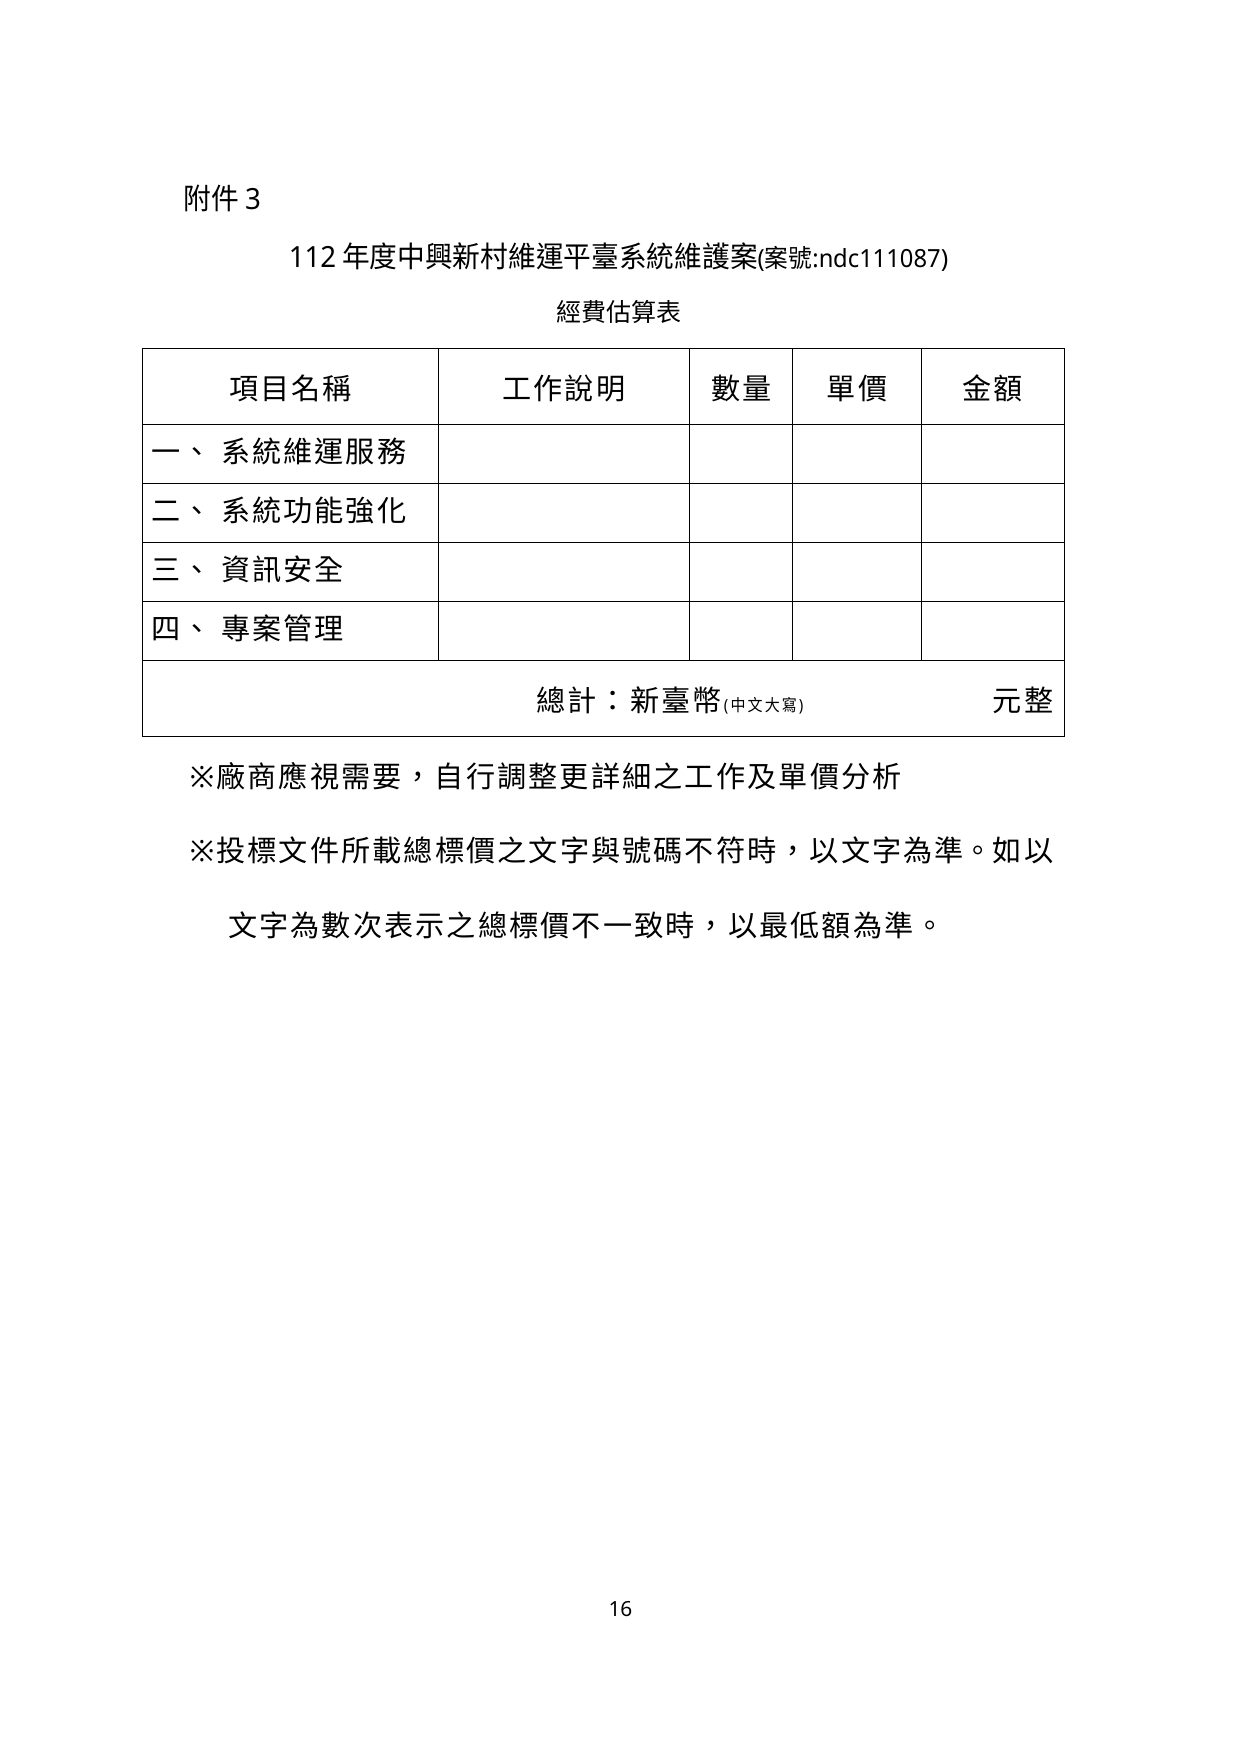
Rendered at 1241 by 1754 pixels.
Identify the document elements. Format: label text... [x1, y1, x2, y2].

table_cell [439, 484, 689, 542]
text ※廠商應視需要，自行調整更詳細之工作及單價分析 [189, 737, 1053, 812]
table_cell 系統維運服務 [143, 425, 438, 483]
table_cell 系統功能強化 [143, 484, 438, 542]
table_cell [922, 425, 1064, 483]
table_cell [922, 484, 1064, 542]
table_cell [690, 484, 792, 542]
table_header 工作說明 [439, 349, 689, 424]
table_cell [922, 543, 1064, 601]
table_header 單價 [793, 349, 921, 424]
table_cell [793, 484, 921, 542]
table_header 項目名稱 [143, 349, 438, 424]
table_cell [793, 543, 921, 601]
table_cell [690, 425, 792, 483]
table_cell [690, 543, 792, 601]
table_cell 總計：新臺幣(中文大寫) 元整 [143, 661, 1064, 736]
text ※投標文件所載總標價之文字與號碼不符時，以文字為準。如以文字為數次表示之總標價不一致時，以最低額為準。 [189, 812, 1053, 962]
table_header 金額 [922, 349, 1064, 424]
table_cell [793, 425, 921, 483]
text 112年度中興新村維運平臺系統維護案(案號:ndc111087) [184, 237, 1053, 276]
table_cell [922, 602, 1064, 660]
table_cell 專案管理 [143, 602, 438, 660]
table_cell [439, 602, 689, 660]
table_cell [793, 602, 921, 660]
table_cell [439, 425, 689, 483]
table_cell [690, 602, 792, 660]
table_cell 資訊安全 [143, 543, 438, 601]
table_header 數量 [690, 349, 792, 424]
text 經費估算表 [184, 295, 1053, 329]
text 附件3 [184, 178, 1053, 218]
table_cell [439, 543, 689, 601]
